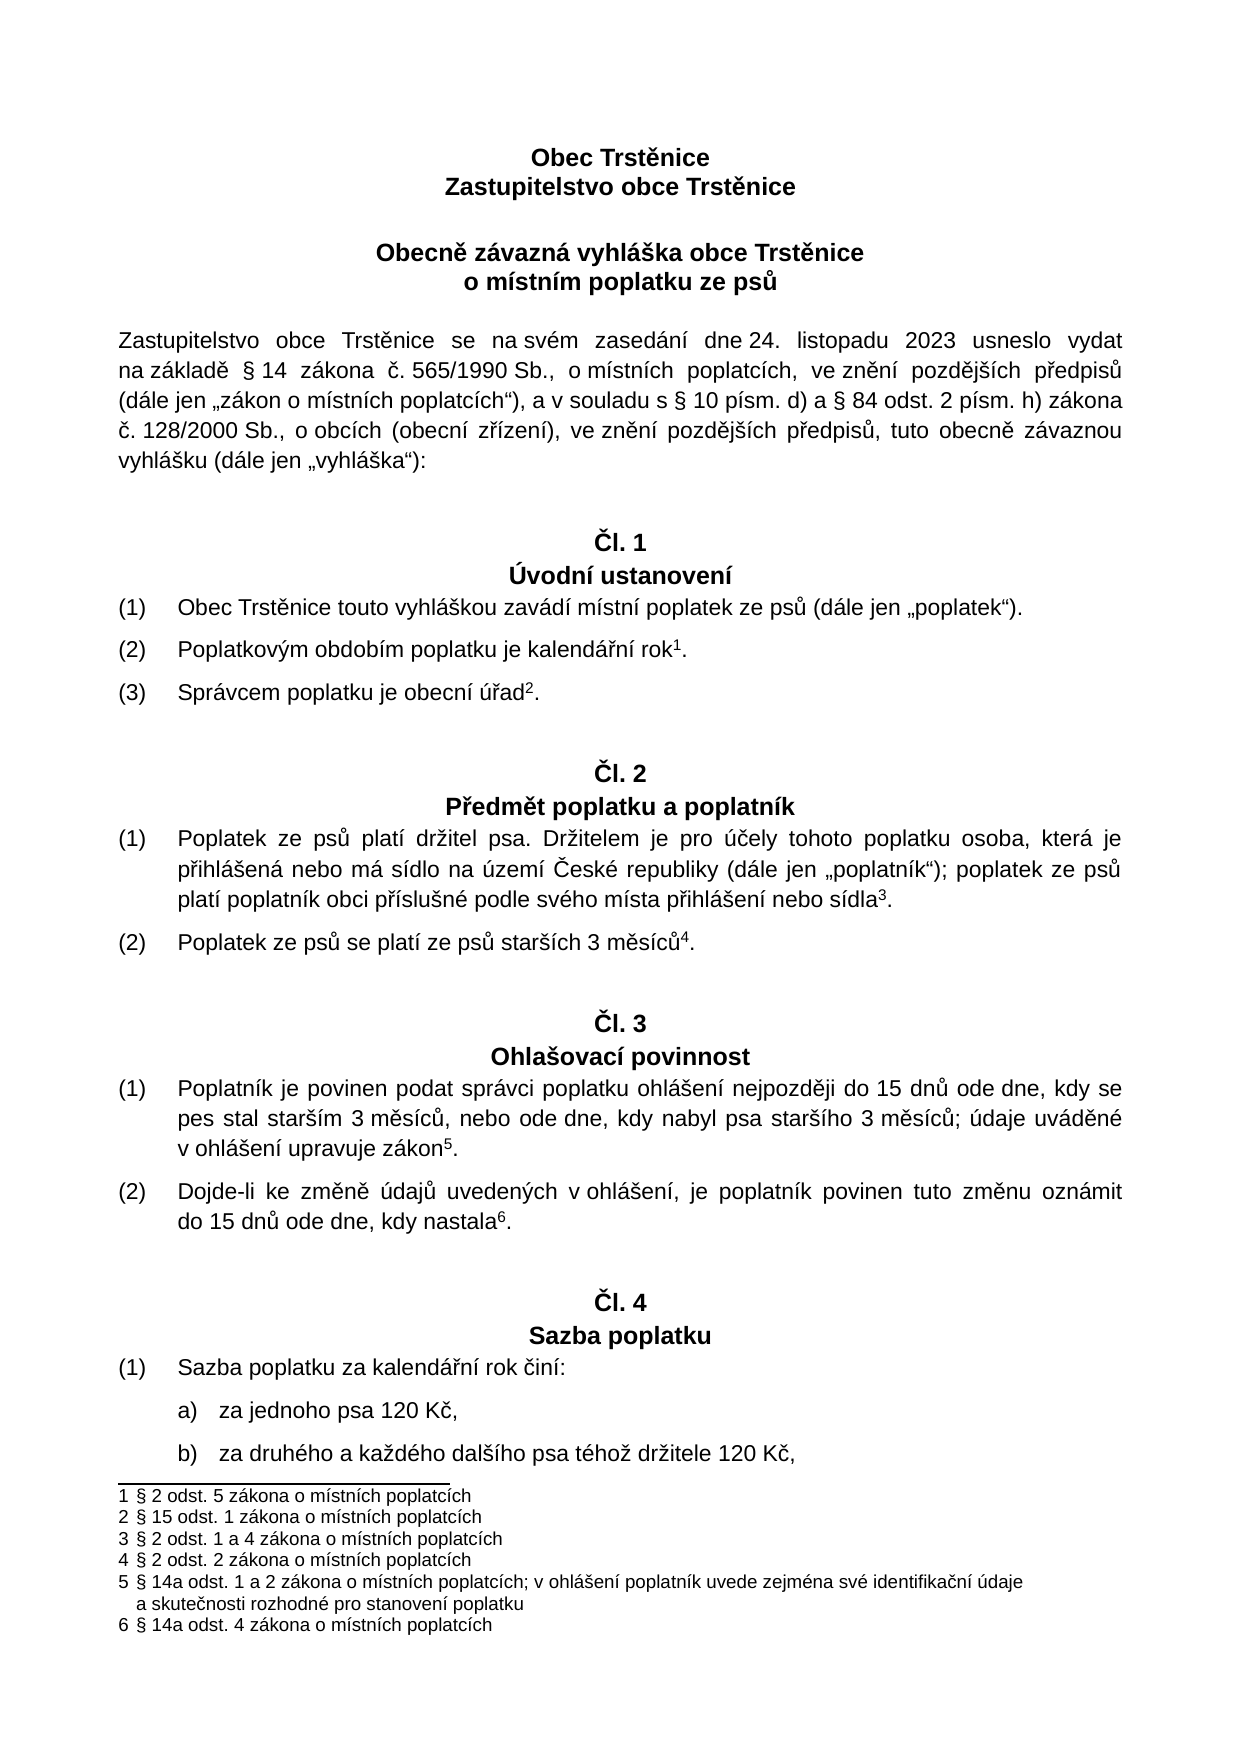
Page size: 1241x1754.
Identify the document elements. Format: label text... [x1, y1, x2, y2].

text Obec Trstěnice Zastupitelstvo obce Trstěnice [118, 143, 1122, 201]
list Poplatek ze psů se platí ze psů starších 3 měsíců. [118, 928, 1122, 955]
list Poplatek ze psů platí držitel psa. Držitelem je pro účely tohoto poplatku osoba, která je přihlášená nebo má sídlo na území České republiky (dále jen „poplatník“); poplatek ze psů platí poplatník obci příslušné podle svého místa přihlášení nebo sídla. [118, 825, 1122, 912]
list Dojde-li ke změně údajů uvedených v ohlášení, je poplatník povinen tuto změnu oznámit do 15 dnů ode dne, kdy nastala. [118, 1178, 1122, 1234]
list za druhého a každého dalšího psa téhož držitele 120 Kč, [177, 1440, 1122, 1466]
subtitle Čl. 1 Úvodní ustanovení [118, 528, 1122, 589]
text Zastupitelstvo obce Trstěnice se na svém zasedání dne 24. listopadu 2023 usneslo vydat na základě § 14 zákona č. 565/1990 Sb., o místních poplatcích, ve znění pozdějších předpisů (dále jen „zákon o místních poplatcích“), a v souladu s § 10 písm. d) a § 84 odst. 2 písm. h) zákona č. 128/2000 Sb., o obcích (obecní zřízení), ve znění pozdějších předpisů, tuto obecně závaznou vyhlášku (dále jen „vyhláška“): [118, 327, 1122, 474]
list § 14a odst. 1 a 2 zákona o místních poplatcích; v ohlášení poplatník uvede zejména své identifikační údaje a skutečnosti rozhodné pro stanovení poplatku [118, 1571, 1122, 1614]
subtitle Čl. 4 Sazba poplatku [118, 1288, 1122, 1350]
list za jednoho psa 120 Kč, [177, 1397, 1122, 1423]
list § 15 odst. 1 zákona o místních poplatcích [118, 1506, 1122, 1528]
list Poplatník je povinen podat správci poplatku ohlášení nejpozději do 15 dnů ode dne, kdy se pes stal starším 3 měsíců, nebo ode dne, kdy nabyl psa staršího 3 měsíců; údaje uváděné v ohlášení upravuje zákon. [118, 1075, 1122, 1162]
list Poplatkovým obdobím poplatku je kalendářní rok. [118, 636, 1122, 663]
subtitle Čl. 2 Předmět poplatku a poplatník [118, 759, 1122, 821]
list § 2 odst. 2 zákona o místních poplatcích [118, 1549, 1122, 1571]
list § 14a odst. 4 zákona o místních poplatcích [118, 1614, 1122, 1635]
subtitle Obecně závazná vyhláška obce Trstěnice o místním poplatku ze psů [118, 238, 1122, 295]
list Sazba poplatku za kalendářní rok činí: [118, 1354, 1122, 1381]
list § 2 odst. 1 a 4 zákona o místních poplatcích [118, 1528, 1122, 1549]
list Správcem poplatku je obecní úřad. [118, 679, 1122, 706]
subtitle Čl. 3 Ohlašovací povinnost [118, 1009, 1122, 1071]
list Obec Trstěnice touto vyhláškou zavádí místní poplatek ze psů (dále jen „poplatek“). [118, 594, 1122, 620]
list § 2 odst. 5 zákona o místních poplatcích [118, 1484, 1122, 1506]
